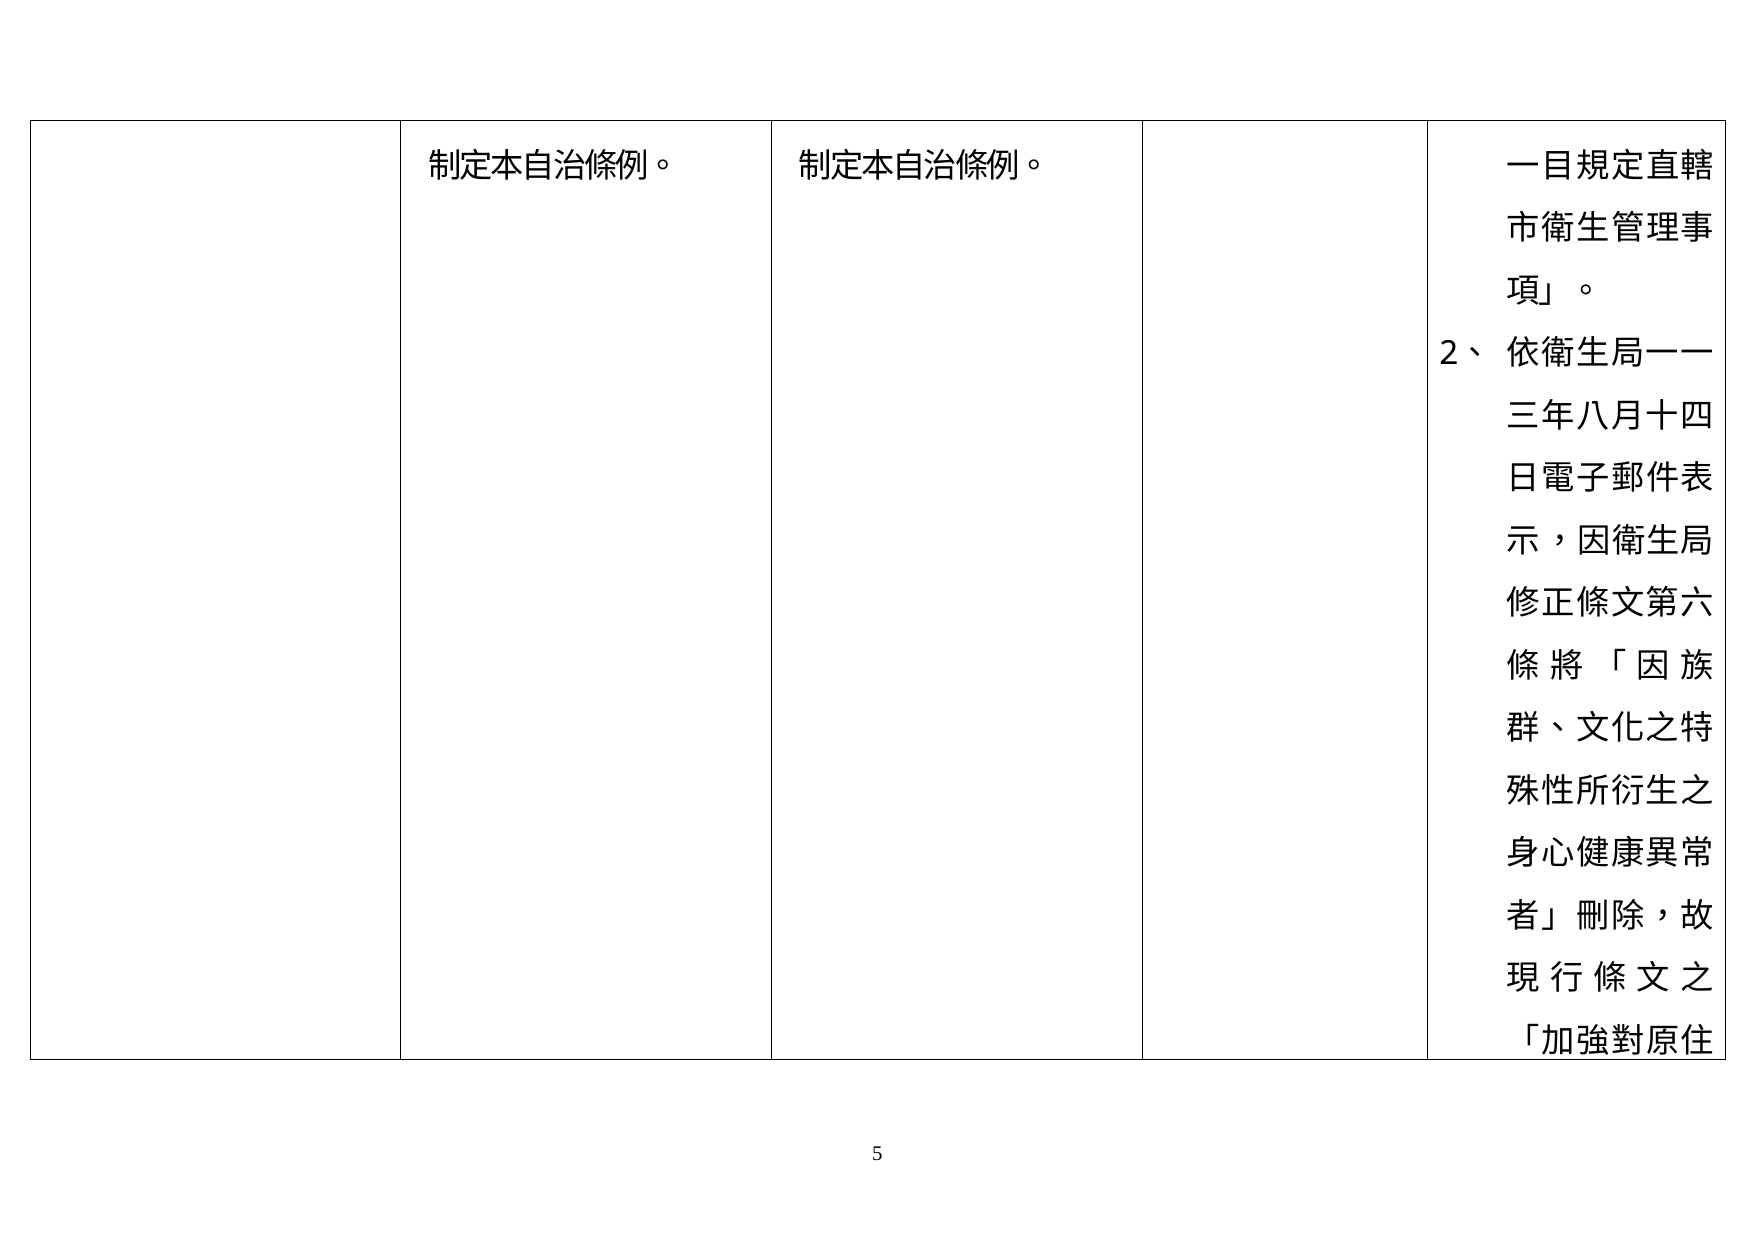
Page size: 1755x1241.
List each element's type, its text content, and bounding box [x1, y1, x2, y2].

table_cell 制定本自治條例。 [772, 121, 1142, 1059]
table_cell [1143, 121, 1427, 1059]
table_cell 第一條 臺北市（以下簡稱本市）為落實憲法增修條文第十條第十二項規定關於對原住民之衛生醫療應予以保障扶助之精神，加強對原住民之醫療保健服務，以維護其健康權益，特制定本自治條例。 [31, 121, 400, 1059]
table_cell 一目規定直轄市衛生管理事項」。 依衛生局一一三年八月十四日電子郵件表示，因衛生局修正條文第六條將「因族群、文化之特殊性所衍生之身心健康異常者」刪除，故現行條文之「加強對原住 [1428, 121, 1725, 1059]
table_cell 制定本自治條例。 [401, 121, 771, 1059]
